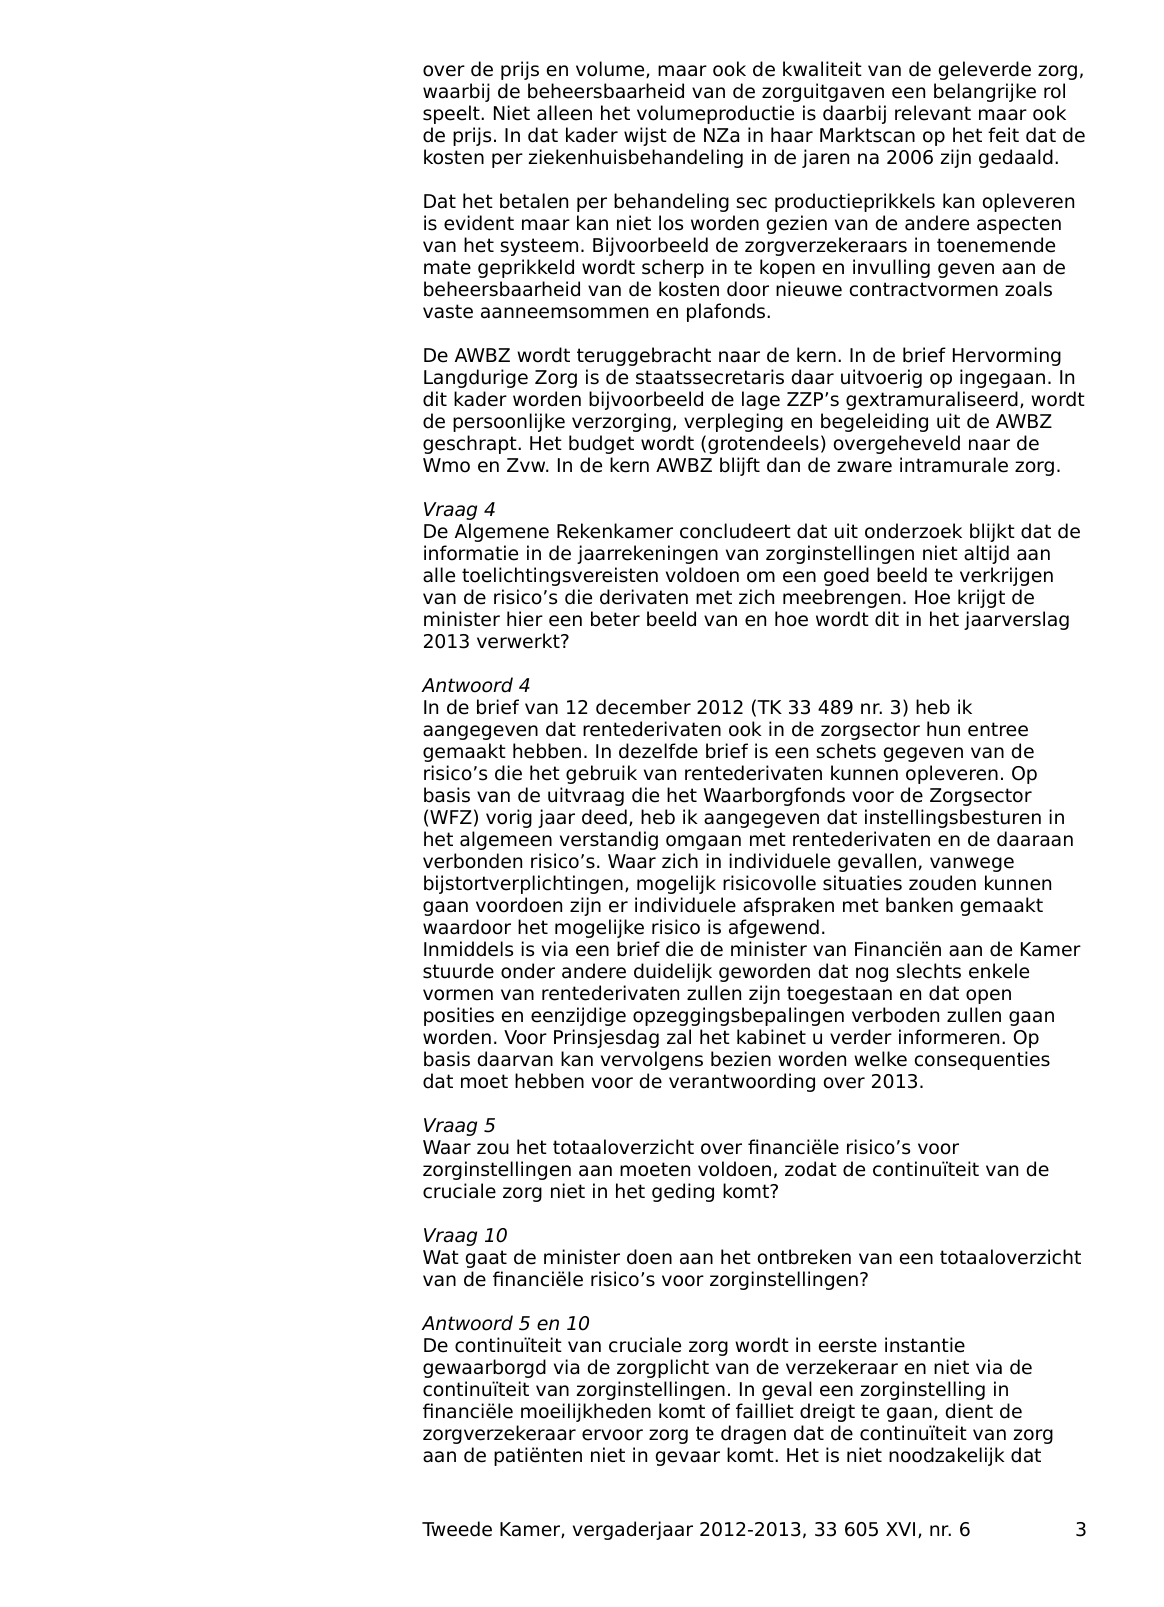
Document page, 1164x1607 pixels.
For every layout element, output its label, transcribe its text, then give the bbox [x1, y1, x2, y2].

text Antwoord 4 [422, 675, 1087, 697]
text De AWBZ wordt teruggebracht naar de kern. In de brief Hervorming Langdurige Zorg is de staatssecretaris daar uitvoerig op ingegaan. In dit kader worden bijvoorbeeld de lage ZZP’s gextramuraliseerd, wordt de persoonlijke verzorging, verpleging en begeleiding uit de AWBZ geschrapt. Het budget wordt (grotendeels) overgeheveld naar de Wmo en Zvw. In de kern AWBZ blijft dan de zware intramurale zorg. [422, 345, 1087, 477]
text Dat het betalen per behandeling sec productieprikkels kan opleveren is evident maar kan niet los worden gezien van de andere aspecten van het systeem. Bijvoorbeeld de zorgverzekeraars in toenemende mate geprikkeld wordt scherp in te kopen en invulling geven aan de beheersbaarheid van de kosten door nieuwe contractvormen zoals vaste aanneemsommen en plafonds. [422, 191, 1087, 323]
text Inmiddels is via een brief die de minister van Financiën aan de Kamer stuurde onder andere duidelijk geworden dat nog slechts enkele vormen van rentederivaten zullen zijn toegestaan en dat open posities en eenzijdige opzeggingsbepalingen verboden zullen gaan worden. Voor Prinsjesdag zal het kabinet u verder informeren. Op basis daarvan kan vervolgens bezien worden welke consequenties dat moet hebben voor de verantwoording over 2013. [422, 939, 1087, 1093]
text Vraag 5 [422, 1115, 1087, 1137]
text Wat gaat de minister doen aan het ontbreken van een totaaloverzicht van de financiële risico’s voor zorginstellingen? [422, 1247, 1087, 1291]
text De Algemene Rekenkamer concludeert dat uit onderzoek blijkt dat de informatie in de jaarrekeningen van zorginstellingen niet altijd aan alle toelichtingsvereisten voldoen om een goed beeld te verkrijgen van de risico’s die derivaten met zich meebrengen. Hoe krijgt de minister hier een beter beeld van en hoe wordt dit in het jaarverslag 2013 verwerkt? [422, 521, 1087, 653]
text In de brief van 12 december 2012 (TK 33 489 nr. 3) heb ik aangegeven dat rentederivaten ook in de zorgsector hun entree gemaakt hebben. In dezelfde brief is een schets gegeven van de risico’s die het gebruik van rentederivaten kunnen opleveren. Op basis van de uitvraag die het Waarborgfonds voor de Zorgsector (WFZ) vorig jaar deed, heb ik aangegeven dat instellingsbesturen in het algemeen verstandig omgaan met rentederivaten en de daaraan verbonden risico’s. Waar zich in individuele gevallen, vanwege bijstortverplichtingen, mogelijk risicovolle situaties zouden kunnen gaan voordoen zijn er individuele afspraken met banken gemaakt waardoor het mogelijke risico is afgewend. [422, 697, 1087, 939]
text Vraag 4 [422, 499, 1087, 521]
text over de prijs en volume, maar ook de kwaliteit van de geleverde zorg, waarbij de beheersbaarheid van de zorguitgaven een belangrijke rol speelt. Niet alleen het volumeproductie is daarbij relevant maar ook de prijs. In dat kader wijst de NZa in haar Marktscan op het feit dat de kosten per ziekenhuisbehandeling in de jaren na 2006 zijn gedaald. [422, 59, 1087, 169]
text Antwoord 5 en 10 [422, 1313, 1087, 1335]
text Waar zou het totaaloverzicht over financiële risico’s voor zorginstellingen aan moeten voldoen, zodat de continuïteit van de cruciale zorg niet in het geding komt? [422, 1137, 1087, 1203]
text De continuïteit van cruciale zorg wordt in eerste instantie gewaarborgd via de zorgplicht van de verzekeraar en niet via de continuïteit van zorginstellingen. In geval een zorginstelling in financiële moeilijkheden komt of failliet dreigt te gaan, dient de zorgverzekeraar ervoor zorg te dragen dat de continuïteit van zorg aan de patiënten niet in gevaar komt. Het is niet noodzakelijk dat [422, 1335, 1087, 1467]
text Vraag 10 [422, 1225, 1087, 1247]
